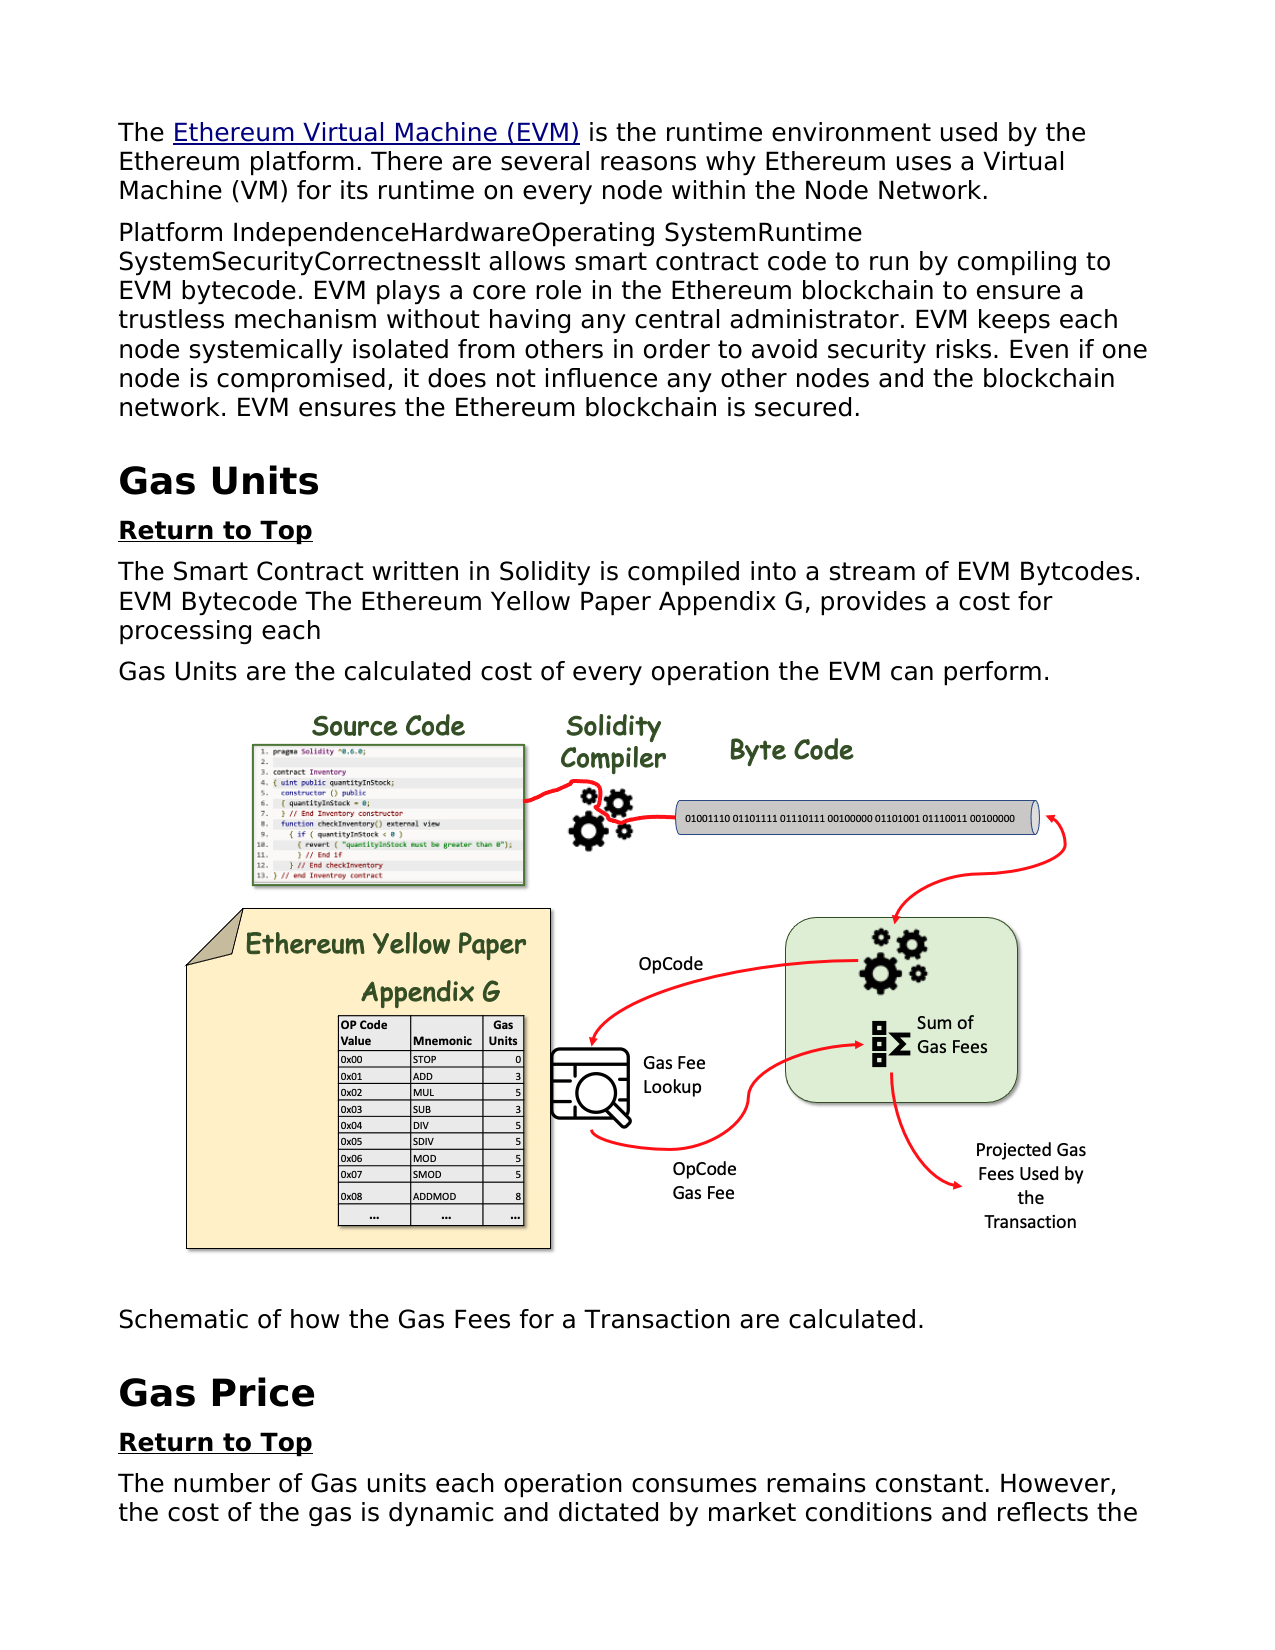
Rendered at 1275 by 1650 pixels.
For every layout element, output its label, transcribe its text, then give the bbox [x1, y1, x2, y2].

text Gas Units are the calculated cost of every operation the EVM can perform. [118, 658, 1157, 687]
subtitle Gas Price [118, 1372, 1157, 1415]
text Schematic of how the Gas Fees for a Transaction are calculated. [118, 1305, 1157, 1334]
subtitle Gas Units [118, 460, 1157, 503]
picture [168, 699, 1107, 1264]
text The Smart Contract written in Solidity is compiled into a stream of EVM Bytcodes. EVM Bytecode The Ethereum Yellow Paper Appendix G, provides a cost for processing each [118, 558, 1157, 645]
text Platform IndependenceHardwareOperating SystemRuntime SystemSecurityCorrectnessIt allows smart contract code to run by compiling to EVM bytecode. EVM plays a core role in the Ethereum blockchain to ensure a trustless mechanism without having any central administrator. EVM keeps each node systemically isolated from others in order to avoid security risks. Even if one node is compromised, it does not influence any other nodes and the blockchain network. EVM ensures the Ethereum blockchain is secured. [118, 218, 1157, 422]
text Return to Top [118, 1428, 1157, 1457]
text The Ethereum Virtual Machine (EVM) is the runtime environment used by the Ethereum platform. There are several reasons why Ethereum uses a Virtual Machine (VM) for its runtime on every node within the Node Network. [118, 118, 1157, 206]
text The number of Gas units each operation consumes remains constant. However, the cost of the gas is dynamic and dictated by market conditions and reflects the [118, 1469, 1157, 1528]
text Return to Top [118, 516, 1157, 545]
